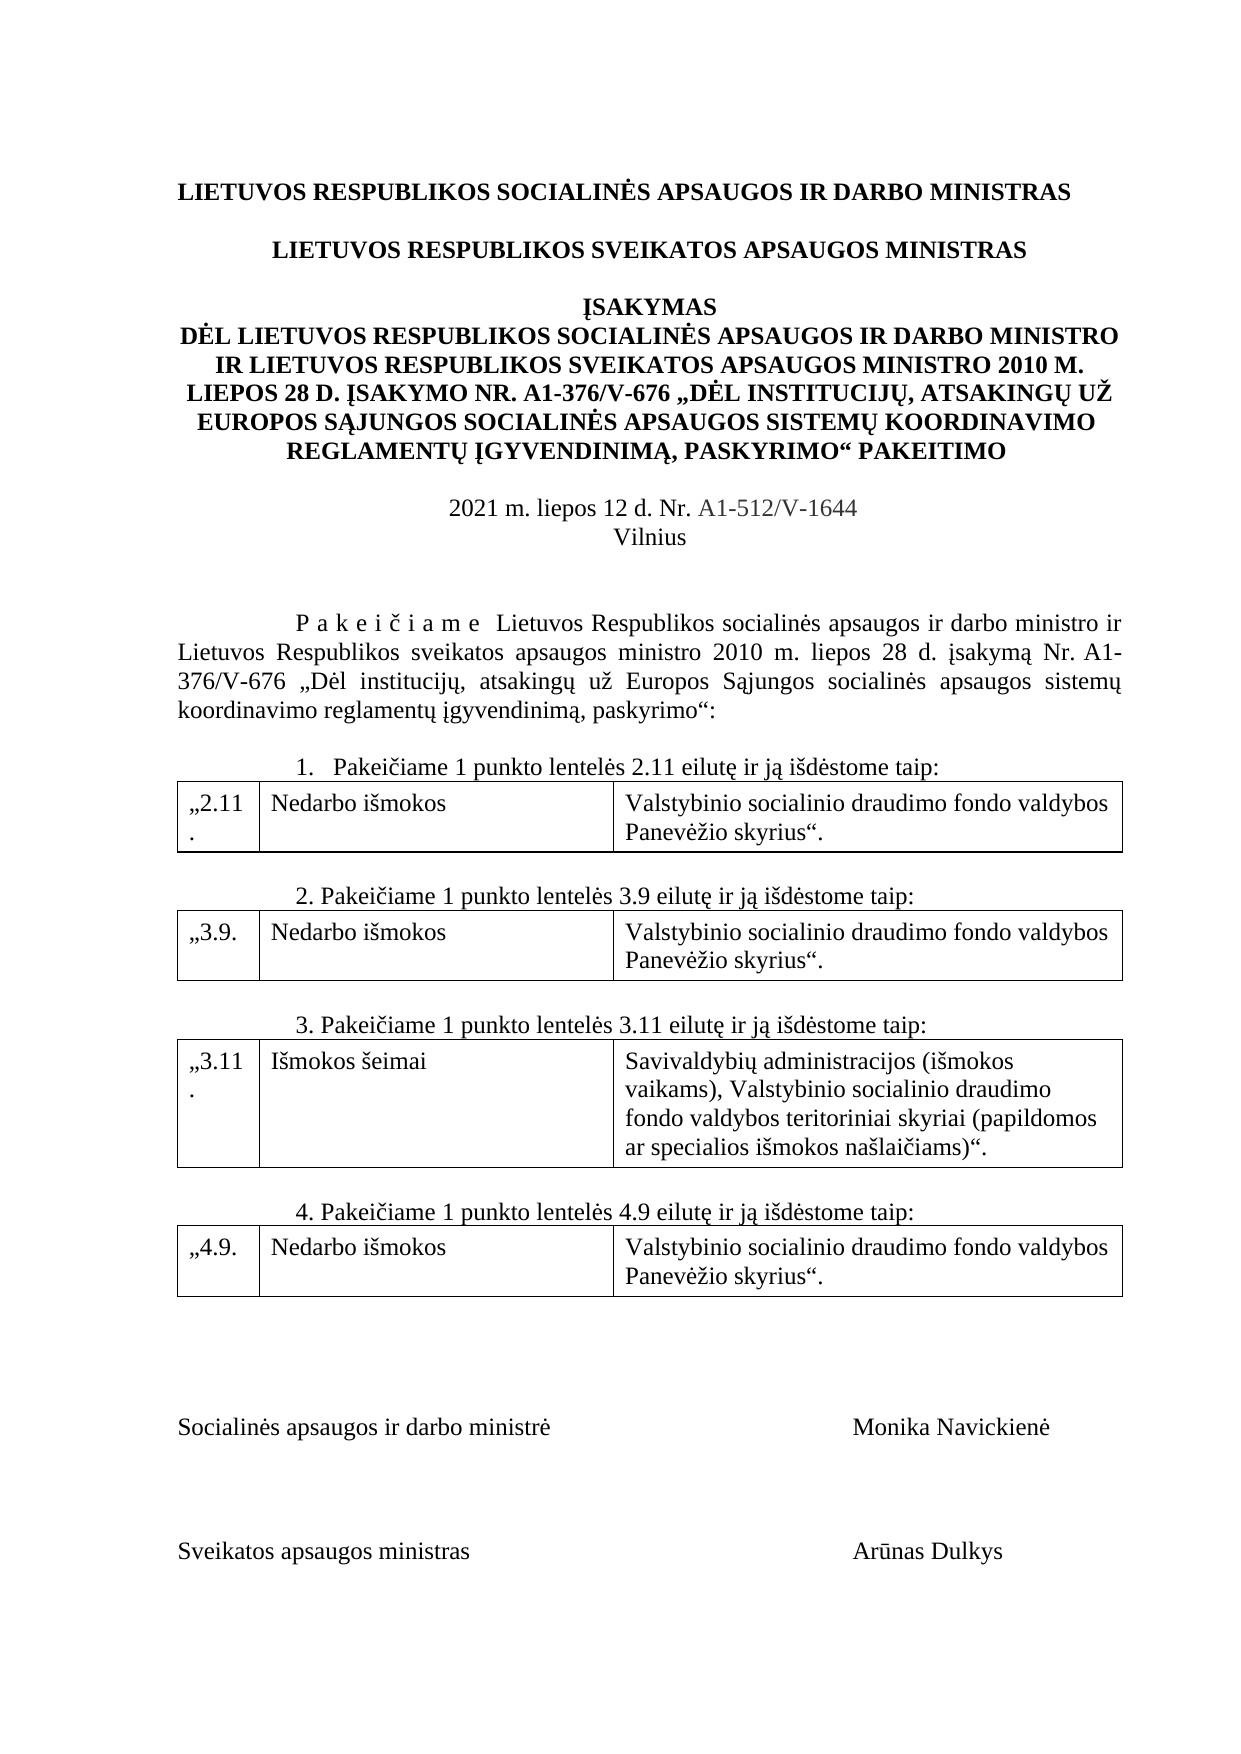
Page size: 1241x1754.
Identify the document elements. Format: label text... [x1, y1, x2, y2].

text Socialinės apsaugos ir darbo ministrė Monika Navickienė [177, 1412, 1122, 1441]
table_header „3.9. [178, 911, 259, 980]
text 2. Pakeičiame 1 punkto lentelės 3.9 eilutę ir ją išdėstome taip: [177, 881, 1122, 910]
text 4. Pakeičiame 1 punkto lentelės 4.9 eilutę ir ją išdėstome taip: [177, 1197, 1122, 1225]
table_header Valstybinio socialinio draudimo fondo valdybos Panevėžio skyrius“. [614, 782, 1122, 851]
table_header Savivaldybių administracijos (išmokos vaikams), Valstybinio socialinio draudimo fondo valdybos teritoriniai skyriai (papildomos ar specialios išmokos našlaičiams)“. [614, 1040, 1122, 1167]
text REGLAMENTŲ ĮGYVENDINIMĄ, PASKYRIMO“ PAKEITIMO [177, 436, 1122, 465]
table_header Valstybinio socialinio draudimo fondo valdybos Panevėžio skyrius“. [614, 911, 1122, 980]
table_header Nedarbo išmokos [260, 1226, 613, 1296]
text P a k e i č i a m e Lietuvos Respublikos socialinės apsaugos ir darbo ministro ir Lietuvos Respublikos sveikatos apsaugos ministro 2010 m. liepos 28 d. įsakymą Nr. A1-376/V-676 „Dėl institucijų, atsakingų už Europos Sąjungos socialinės apsaugos sistemų koordinavimo reglamentų įgyvendinimą, paskyrimo“: [177, 608, 1122, 723]
table_header Išmokos šeimai [260, 1040, 613, 1167]
text LIETUVOS RESPUBLIKOS SOCIALINĖS APSAUGOS IR DARBO MINISTRAS [177, 177, 1122, 206]
text Vilnius [177, 522, 1122, 551]
text DĖL LIETUVOS RESPUBLIKOS SOCIALINĖS APSAUGOS IR DARBO MINISTRO IR LIETUVOS RESPUBLIKOS SVEIKATOS APSAUGOS MINISTRO 2010 M. LIEPOS 28 D. ĮSAKYMO NR. A1-376/V-676 „DĖL INSTITUCIJŲ, ATSAKINGŲ UŽ EUROPOS SĄJUNGOS SOCIALINĖS APSAUGOS SISTEMŲ KOORDINAVIMO [177, 321, 1122, 436]
table_header Nedarbo išmokos [260, 782, 613, 851]
text Sveikatos apsaugos ministras Arūnas Dulkys [177, 1536, 1122, 1565]
table_header Nedarbo išmokos [260, 911, 613, 980]
table_header „3.11. [178, 1040, 259, 1167]
table_header „2.11. [178, 782, 259, 851]
table_header „4.9. [178, 1226, 259, 1296]
table_header Valstybinio socialinio draudimo fondo valdybos Panevėžio skyrius“. [614, 1226, 1122, 1296]
text ĮSAKYMAS [177, 292, 1122, 321]
text 3. Pakeičiame 1 punkto lentelės 3.11 eilutę ir ją išdėstome taip: [177, 1010, 1122, 1039]
text LIETUVOS RESPUBLIKOS SVEIKATOS APSAUGOS MINISTRAS [177, 235, 1122, 263]
text 1. Pakeičiame 1 punkto lentelės 2.11 eilutę ir ją išdėstome taip: [295, 752, 1122, 781]
text 2021 m. liepos 12 d. Nr. A1-512/V-1644 [177, 493, 1122, 522]
